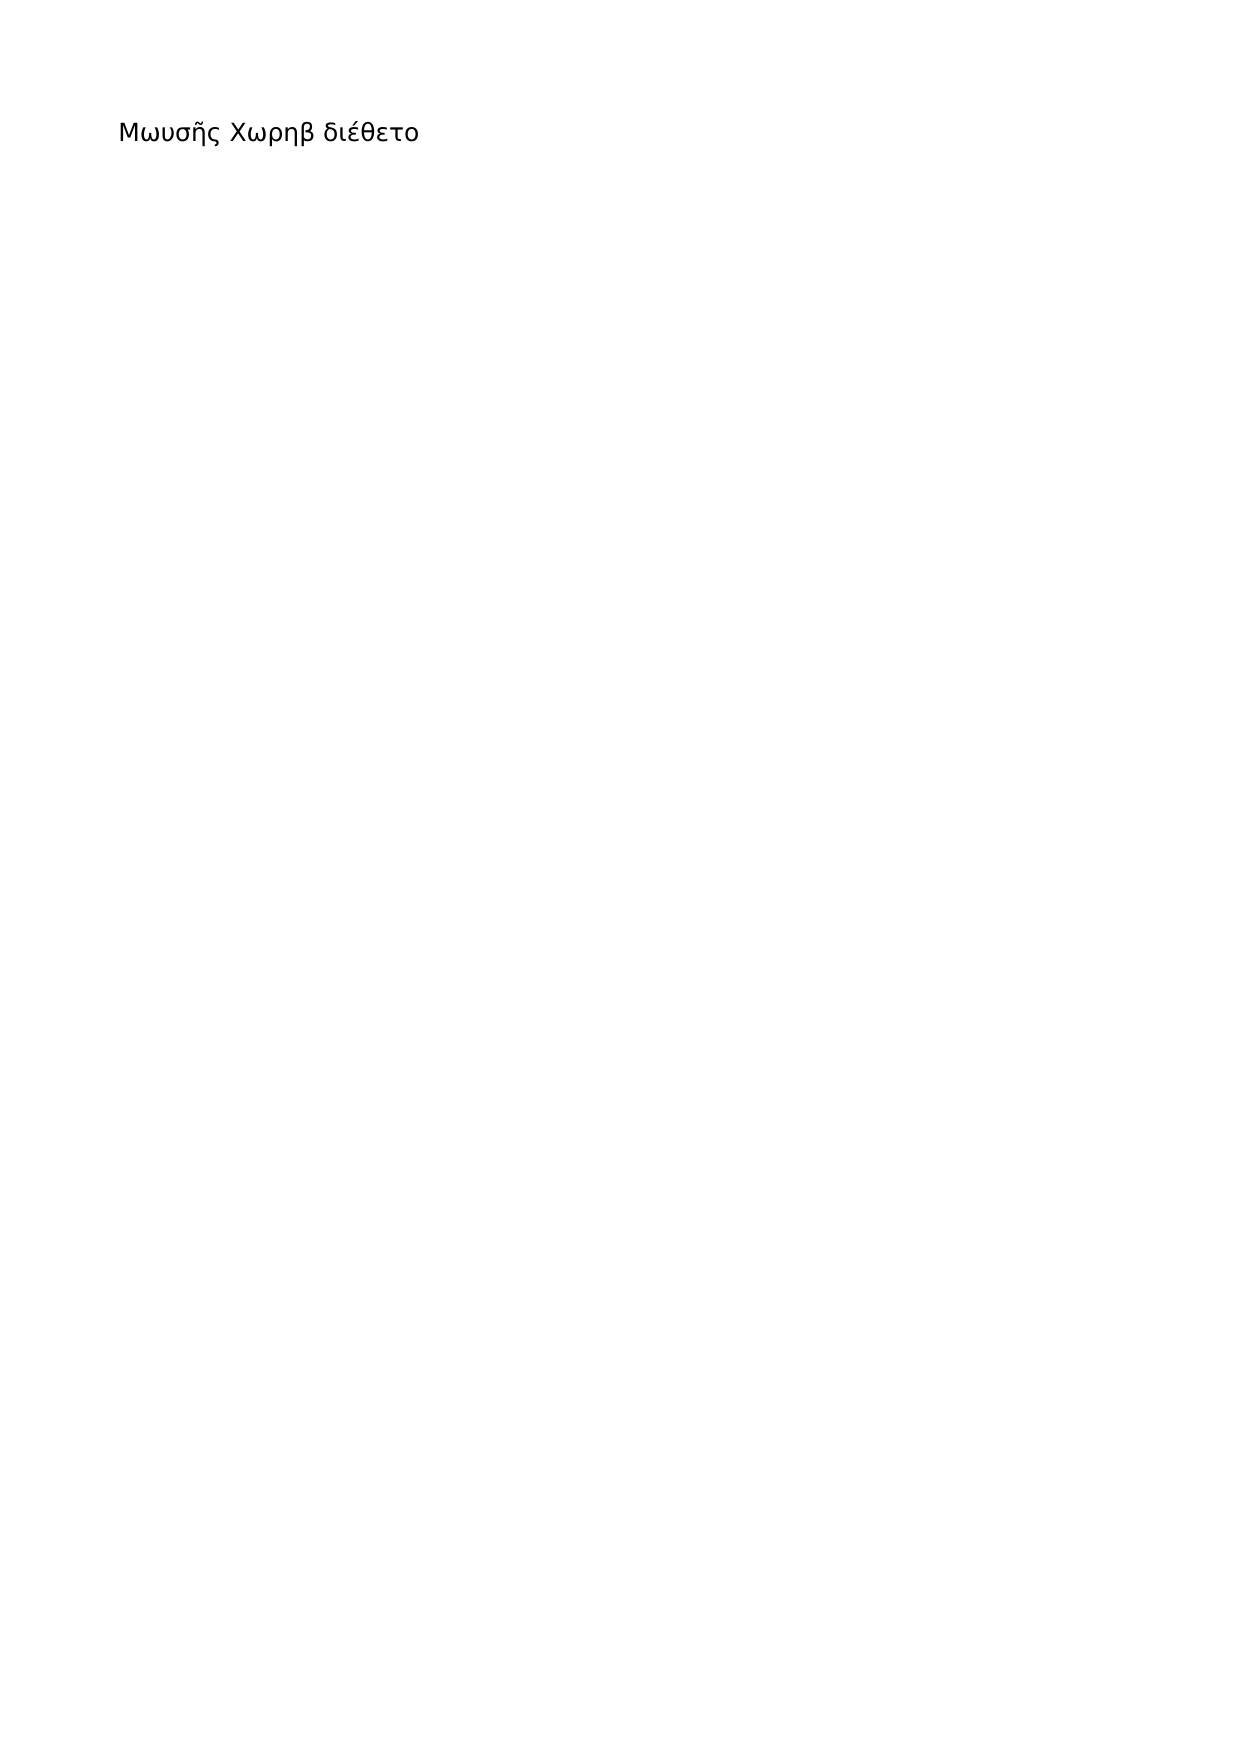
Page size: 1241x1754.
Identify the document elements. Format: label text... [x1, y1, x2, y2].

text Μωυσῆς Χωρηβ διέθετο [118, 118, 1122, 147]
